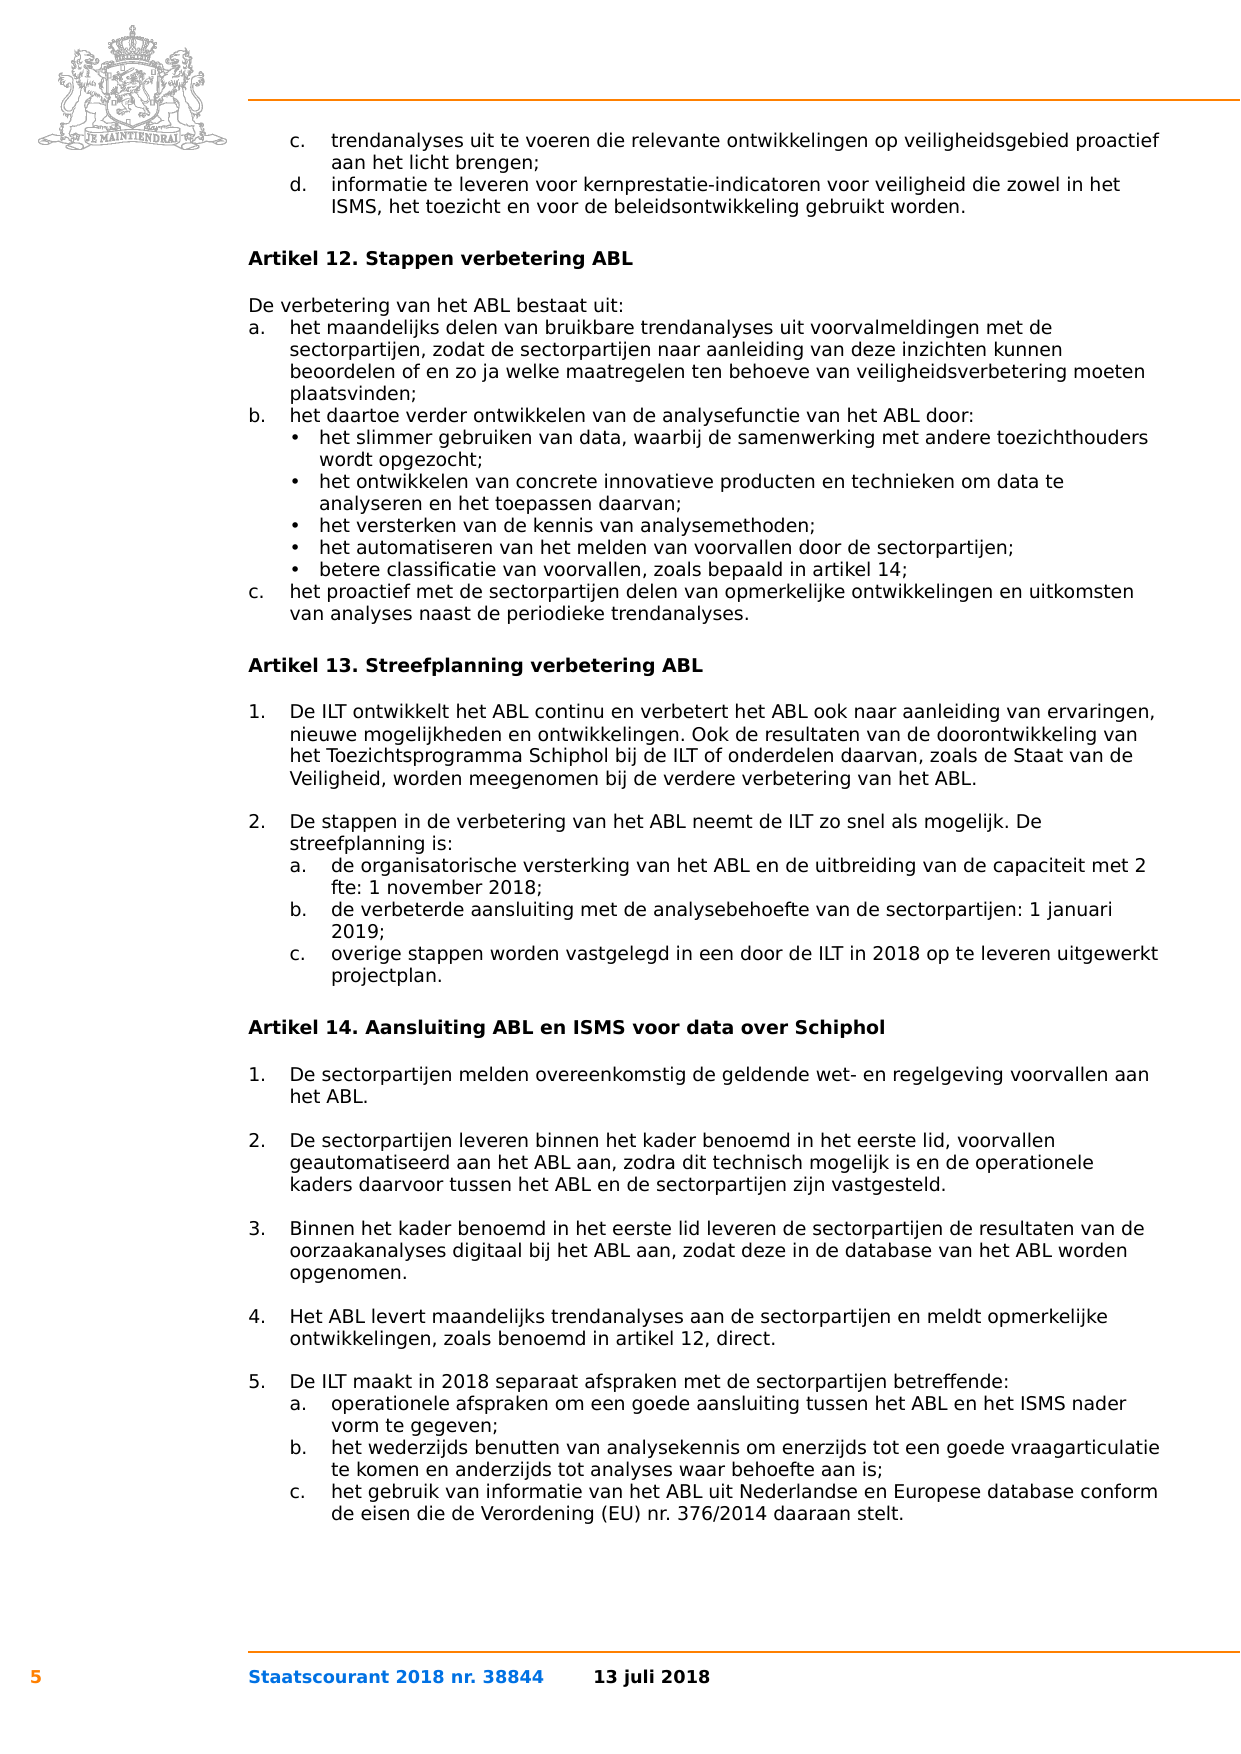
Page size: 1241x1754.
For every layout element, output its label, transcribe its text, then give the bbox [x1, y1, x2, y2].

text • het automatiseren van het melden van voorvallen door de sectorpartijen; [289, 537, 1163, 558]
text 4. Het ABL levert maandelijks trendanalyses aan de sectorpartijen en meldt opmerkelijke ontwikkelingen, zoals benoemd in artikel 12, direct. [248, 1306, 1163, 1349]
text De verbetering van het ABL bestaat uit: [248, 295, 1163, 317]
text d. informatie te leveren voor kernprestatie-indicatoren voor veiligheid die zowel in het ISMS, het toezicht en voor de beleidsontwikkeling gebruikt worden. [289, 174, 1163, 218]
text a. het maandelijks delen van bruikbare trendanalyses uit voorvalmeldingen met de sectorpartijen, zodat de sectorpartijen naar aanleiding van deze inzichten kunnen beoordelen of en zo ja welke maatregelen ten behoeve van veiligheidsverbetering moeten plaatsvinden; [248, 317, 1163, 405]
text • betere classificatie van voorvallen, zoals bepaald in artikel 14; [289, 558, 1163, 581]
text b. het wederzijds benutten van analysekennis om enerzijds tot een goede vraagarticulatie te komen en anderzijds tot analyses waar behoefte aan is; [289, 1437, 1163, 1481]
text c. het proactief met de sectorpartijen delen van opmerkelijke ontwikkelingen en uitkomsten van analyses naast de periodieke trendanalyses. [248, 581, 1163, 624]
subtitle Artikel 13. Streefplanning verbetering ABL [248, 654, 1163, 676]
text a. de organisatorische versterking van het ABL en de uitbreiding van de capaciteit met 2 fte: 1 november 2018; [289, 855, 1163, 899]
text 5. De ILT maakt in 2018 separaat afspraken met de sectorpartijen betreffende: [248, 1371, 1163, 1393]
text b. het daartoe verder ontwikkelen van de analysefunctie van het ABL door: [248, 405, 1163, 427]
text 2. De sectorpartijen leveren binnen het kader benoemd in het eerste lid, voorvallen geautomatiseerd aan het ABL aan, zodra dit technisch mogelijk is en de operationele kaders daarvoor tussen het ABL en de sectorpartijen zijn vastgesteld. [248, 1130, 1163, 1196]
text 1. De sectorpartijen melden overeenkomstig de geldende wet- en regelgeving voorvallen aan het ABL. [248, 1064, 1163, 1108]
text c. overige stappen worden vastgelegd in een door de ILT in 2018 op te leveren uitgewerkt projectplan. [289, 943, 1163, 987]
picture [38, 25, 227, 150]
text c. het gebruik van informatie van het ABL uit Nederlandse en Europese database conform de eisen die de Verordening (EU) nr. 376/2014 daaraan stelt. [289, 1481, 1163, 1525]
text c. trendanalyses uit te voeren die relevante ontwikkelingen op veiligheidsgebied proactief aan het licht brengen; [289, 130, 1163, 174]
text 1. De ILT ontwikkelt het ABL continu en verbetert het ABL ook naar aanleiding van ervaringen, nieuwe mogelijkheden en ontwikkelingen. Ook de resultaten van de doorontwikkeling van het Toezichtsprogramma Schiphol bij de ILT of onderdelen daarvan, zoals de Staat van de Veiligheid, worden meegenomen bij de verdere verbetering van het ABL. [248, 701, 1163, 789]
text b. de verbeterde aansluiting met de analysebehoefte van de sectorpartijen: 1 januari 2019; [289, 899, 1163, 943]
text 3. Binnen het kader benoemd in het eerste lid leveren de sectorpartijen de resultaten van de oorzaakanalyses digitaal bij het ABL aan, zodat deze in de database van het ABL worden opgenomen. [248, 1218, 1163, 1284]
text a. operationele afspraken om een goede aansluiting tussen het ABL en het ISMS nader vorm te gegeven; [289, 1393, 1163, 1437]
text 2. De stappen in de verbetering van het ABL neemt de ILT zo snel als mogelijk. De streefplanning is: [248, 811, 1163, 855]
text • het versterken van de kennis van analysemethoden; [289, 514, 1163, 537]
subtitle Artikel 12. Stappen verbetering ABL [248, 248, 1163, 270]
text • het ontwikkelen van concrete innovatieve producten en technieken om data te analyseren en het toepassen daarvan; [289, 471, 1163, 514]
text • het slimmer gebruiken van data, waarbij de samenwerking met andere toezichthouders wordt opgezocht; [289, 427, 1163, 471]
subtitle Artikel 14. Aansluiting ABL en ISMS voor data over Schiphol [248, 1017, 1163, 1039]
